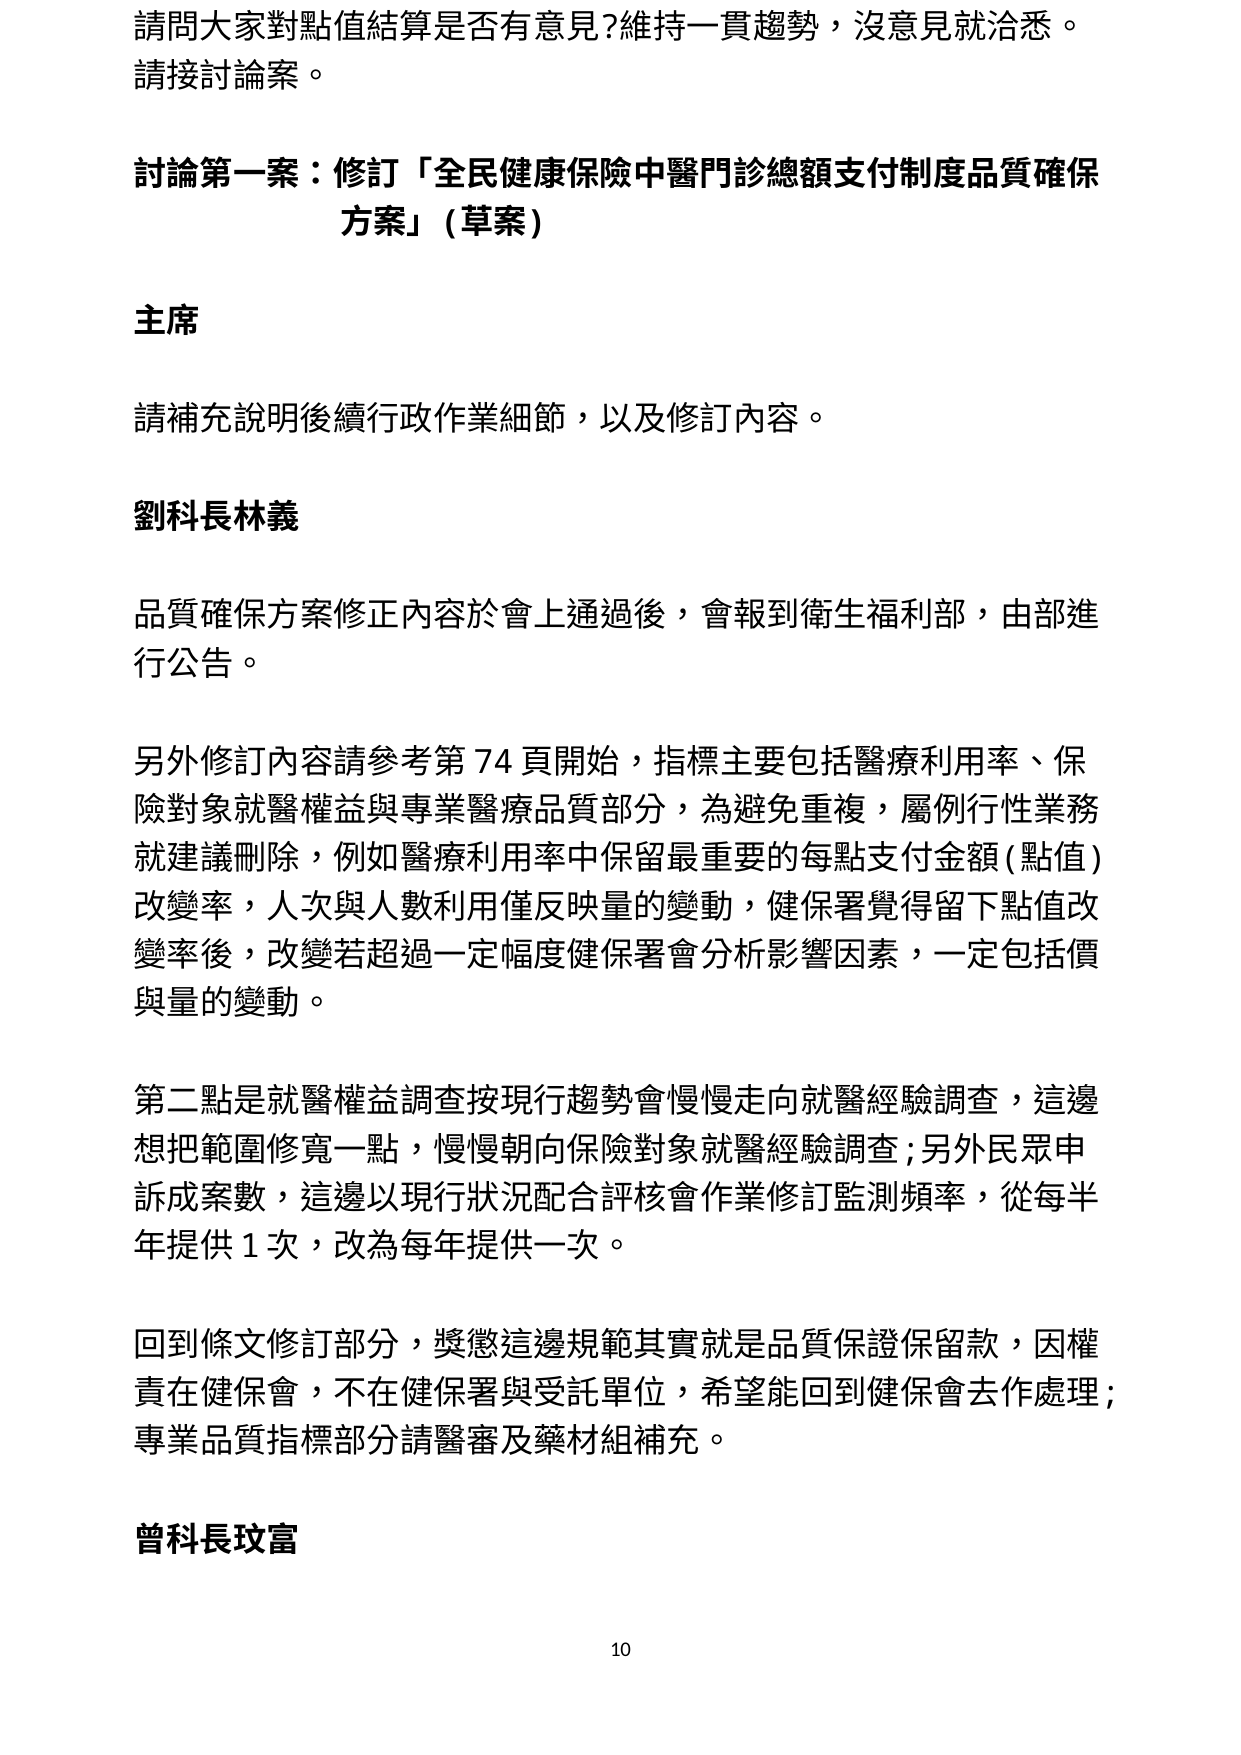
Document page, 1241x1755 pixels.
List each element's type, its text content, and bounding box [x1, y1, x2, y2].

text 請補充說明後續行政作業細節，以及修訂內容。 [133, 392, 1107, 440]
text 曾科長玟富 [133, 1512, 1107, 1561]
text 請問大家對點值結算是否有意見?維持一貫趨勢，沒意見就洽悉。請接討論案。 [133, 0, 1107, 97]
text 劉科長林義 [133, 490, 1107, 538]
text 回到條文修訂部分，獎懲這邊規範其實就是品質保證保留款，因權責在健保會，不在健保署與受託單位，希望能回到健保會去作處理;專業品質指標部分請醫審及藥材組補充。 [133, 1318, 1107, 1462]
text 主席 [133, 293, 1107, 342]
text 品質確保方案修正內容於會上通過後，會報到衛生福利部，由部進行公告。 [133, 588, 1107, 684]
text 討論第一案：修訂「全民健康保險中醫門診總額支付制度品質確保方案」(草案) [133, 147, 1107, 243]
text 第二點是就醫權益調查按現行趨勢會慢慢走向就醫經驗調查，這邊想把範圍修寬一點，慢慢朝向保險對象就醫經驗調查;另外民眾申訴成案數，這邊以現行狀況配合評核會作業修訂監測頻率，從每半年提供1次，改為每年提供一次。 [133, 1074, 1107, 1268]
text 另外修訂內容請參考第74頁開始，指標主要包括醫療利用率、保險對象就醫權益與專業醫療品質部分，為避免重複，屬例行性業務就建議刪除，例如醫療利用率中保留最重要的每點支付金額(點值)改變率，人次與人數利用僅反映量的變動，健保署覺得留下點值改變率後，改變若超過一定幅度健保署會分析影響因素，一定包括價與量的變動。 [133, 734, 1107, 1024]
